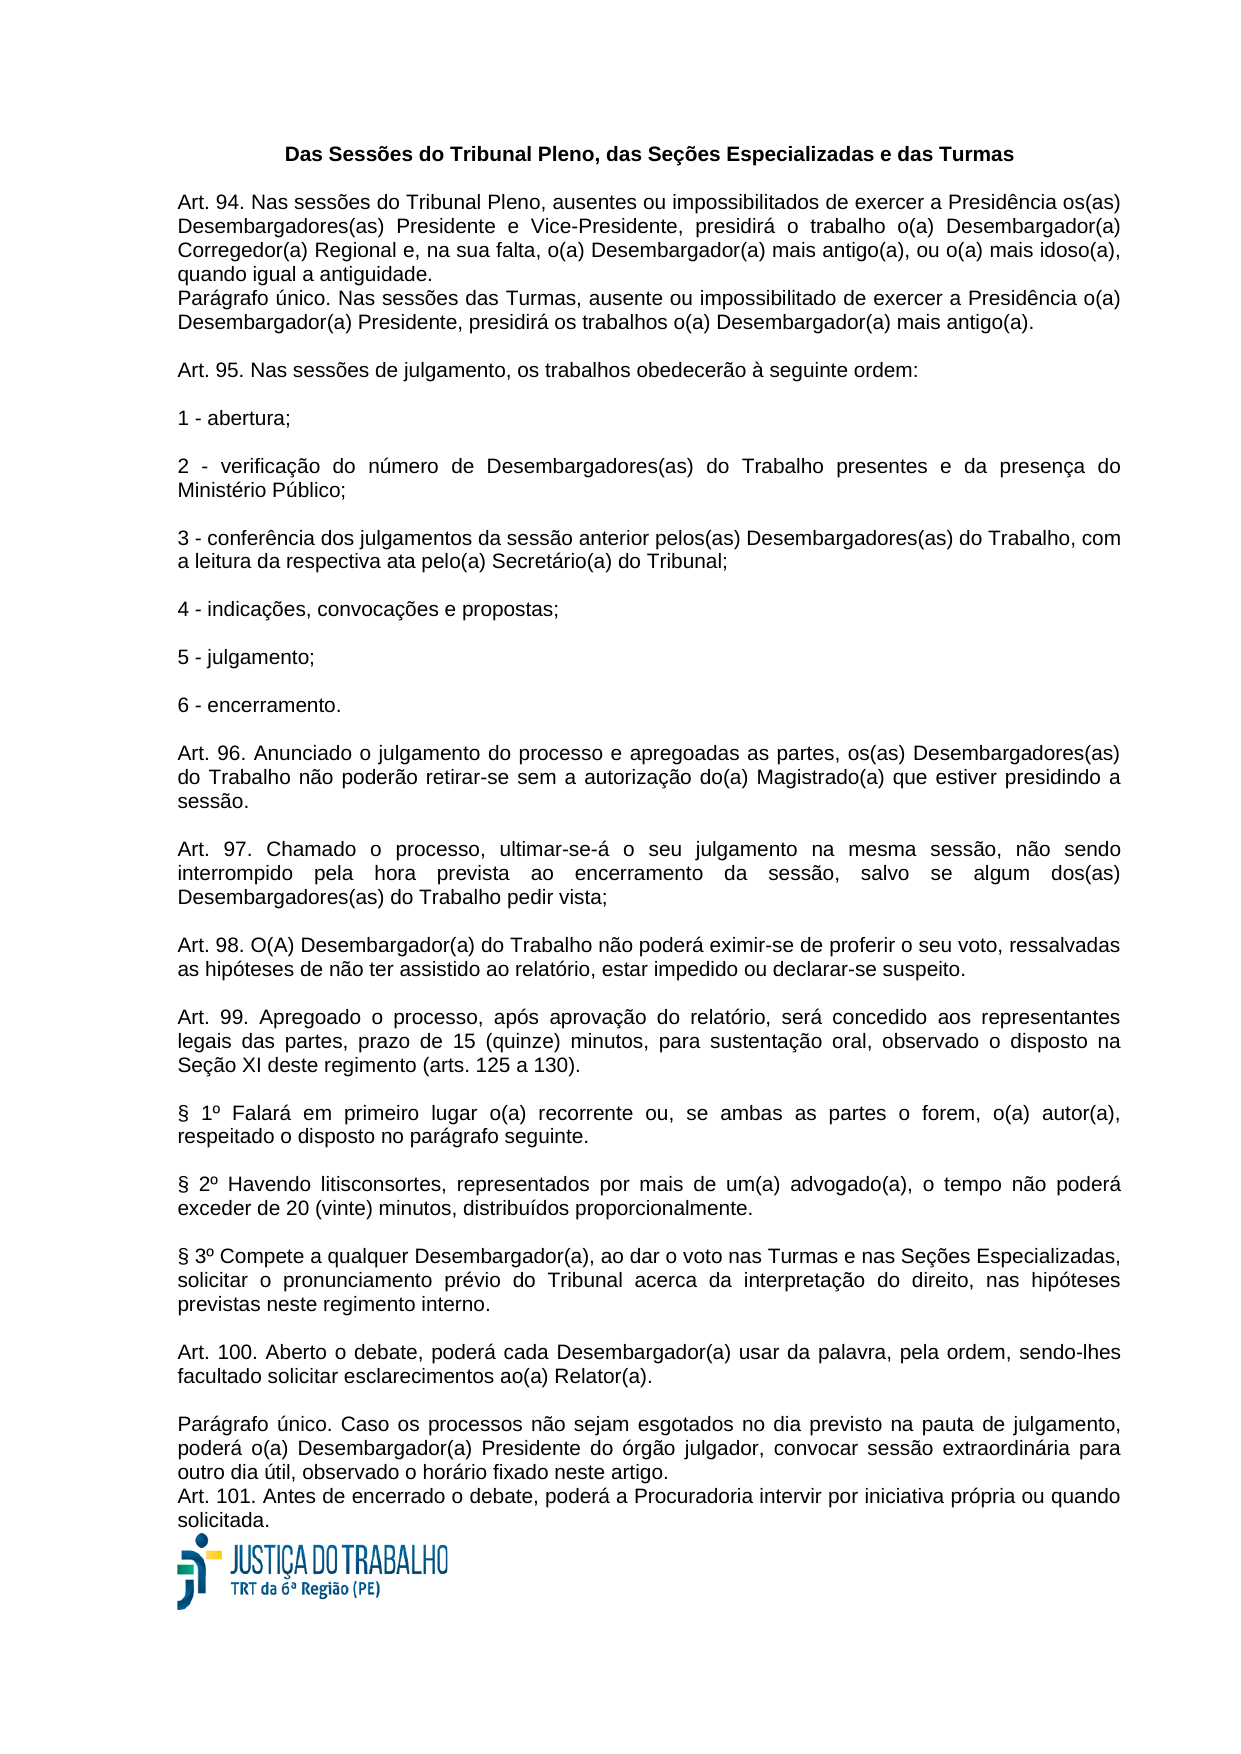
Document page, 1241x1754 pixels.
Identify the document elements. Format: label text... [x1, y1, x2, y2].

text Parágrafo único. Caso os processos não sejam esgotados no dia previsto na pauta de julgamento, poderá o(a) Desembargador(a) Presidente do órgão julgador, convocar sessão extraordinária para outro dia útil, observado o horário fixado neste artigo. [177, 1412, 1122, 1484]
text Art. 98. O(A) Desembargador(a) do Trabalho não poderá eximir-se de proferir o seu voto, ressalvadas as hipóteses de não ter assistido ao relatório, estar impedido ou declarar-se suspeito. [177, 933, 1122, 981]
text Parágrafo único. Nas sessões das Turmas, ausente ou impossibilitado de exercer a Presidência o(a) Desembargador(a) Presidente, presidirá os trabalhos o(a) Desembargador(a) mais antigo(a). [177, 286, 1122, 334]
text Art. 95. Nas sessões de julgamento, os trabalhos obedecerão à seguinte ordem: [177, 358, 1122, 382]
text 5 - julgamento; [177, 645, 1122, 669]
text Das Sessões do Tribunal Pleno, das Seções Especializadas e das Turmas [177, 142, 1122, 166]
text Art. 99. Apregoado o processo, após aprovação do relatório, será concedido aos representantes legais das partes, prazo de 15 (quinze) minutos, para sustentação oral, observado o disposto na Seção XI deste regimento (arts. 125 a 130). [177, 1004, 1122, 1076]
text § 1º Falará em primeiro lugar o(a) recorrente ou, se ambas as partes o forem, o(a) autor(a), respeitado o disposto no parágrafo seguinte. [177, 1100, 1122, 1148]
text 2 - verificação do número de Desembargadores(as) do Trabalho presentes e da presença do Ministério Público; [177, 453, 1122, 501]
picture [177, 1533, 448, 1610]
text § 3º Compete a qualquer Desembargador(a), ao dar o voto nas Turmas e nas Seções Especializadas, solicitar o pronunciamento prévio do Tribunal acerca da interpretação do direito, nas hipóteses previstas neste regimento interno. [177, 1244, 1122, 1316]
text 1 - abertura; [177, 406, 1122, 429]
text Art. 97. Chamado o processo, ultimar-se-á o seu julgamento na mesma sessão, não sendo interrompido pela hora prevista ao encerramento da sessão, salvo se algum dos(as) Desembargadores(as) do Trabalho pedir vista; [177, 837, 1122, 909]
text 4 - indicações, convocações e propostas; [177, 597, 1122, 621]
text § 2º Havendo litisconsortes, representados por mais de um(a) advogado(a), o tempo não poderá exceder de 20 (vinte) minutos, distribuídos proporcionalmente. [177, 1172, 1122, 1220]
text Art. 94. Nas sessões do Tribunal Pleno, ausentes ou impossibilitados de exercer a Presidência os(as) Desembargadores(as) Presidente e Vice-Presidente, presidirá o trabalho o(a) Desembargador(a) Corregedor(a) Regional e, na sua falta, o(a) Desembargador(a) mais antigo(a), ou o(a) mais idoso(a), quando igual a antiguidade. [177, 190, 1122, 286]
text Art. 101. Antes de encerrado o debate, poderá a Procuradoria intervir por iniciativa própria ou quando solicitada. [177, 1484, 1122, 1532]
text 6 - encerramento. [177, 693, 1122, 717]
text 3 - conferência dos julgamentos da sessão anterior pelos(as) Desembargadores(as) do Trabalho, com a leitura da respectiva ata pelo(a) Secretário(a) do Tribunal; [177, 525, 1122, 573]
text Art. 100. Aberto o debate, poderá cada Desembargador(a) usar da palavra, pela ordem, sendo-lhes facultado solicitar esclarecimentos ao(a) Relator(a). [177, 1340, 1122, 1388]
text Art. 96. Anunciado o julgamento do processo e apregoadas as partes, os(as) Desembargadores(as) do Trabalho não poderão retirar-se sem a autorização do(a) Magistrado(a) que estiver presidindo a sessão. [177, 741, 1122, 813]
